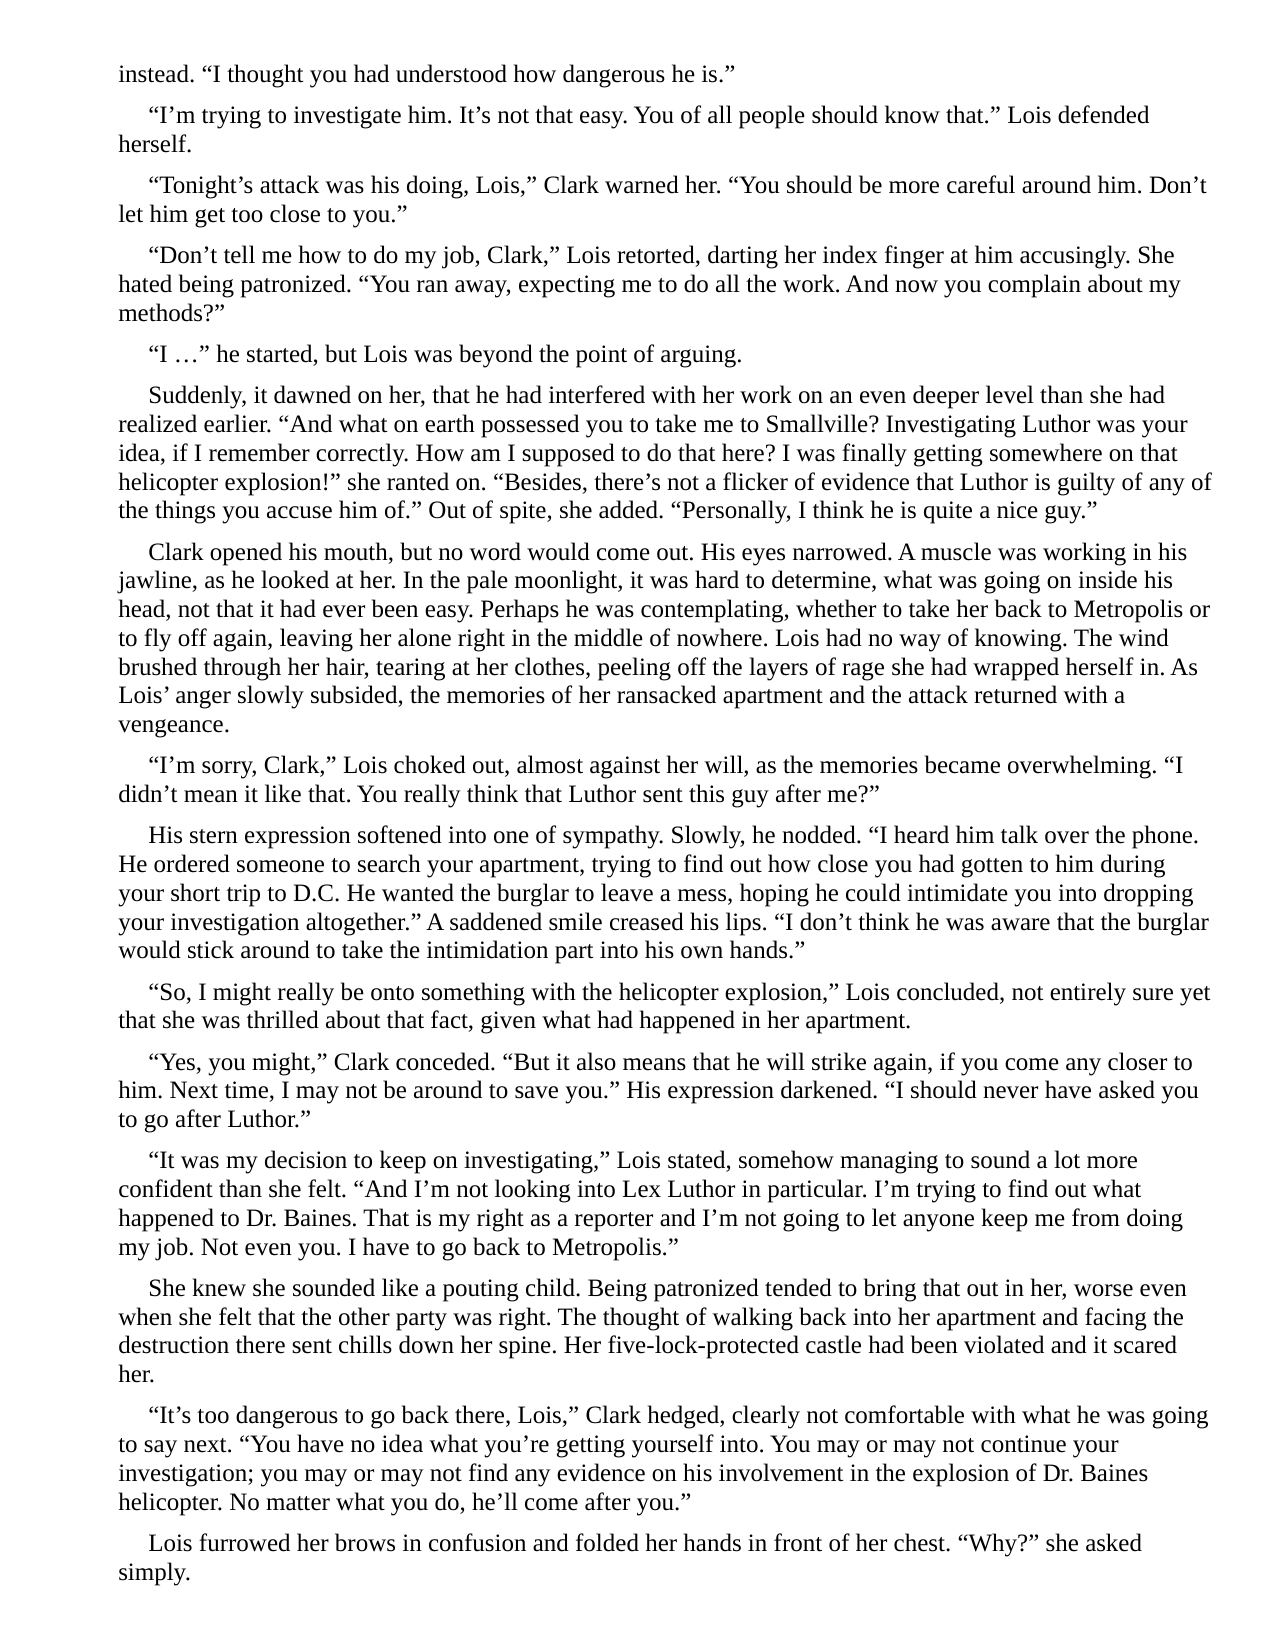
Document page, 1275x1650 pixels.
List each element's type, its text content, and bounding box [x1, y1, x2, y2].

text “It was my decision to keep on investigating,” Lois stated, somehow managing to sound a lot more confident than she felt. “And I’m not looking into Lex Luthor in particular. I’m trying to find out what happened to Dr. Baines. That is my right as a reporter and I’m not going to let anyone keep me from doing my job. Not even you. I have to go back to Metropolis.” [118, 1145, 1216, 1260]
text His stern expression softened into one of sympathy. Slowly, he nodded. “I heard him talk over the phone. He ordered someone to search your apartment, trying to find out how close you had gotten to him during your short trip to D.C. He wanted the burglar to leave a mess, hoping he could intimidate you into dropping your investigation altogether.” A saddened smile creased his lips. “I don’t think he was aware that the burglar would stick around to take the intimidation part into his own hands.” [118, 820, 1216, 964]
text “I …” he started, but Lois was beyond the point of arguing. [118, 339, 1216, 368]
text instead. “I thought you had understood how dangerous he is.” [118, 59, 1216, 88]
text Suddenly, it dawned on her, that he had interfered with her work on an even deeper level than she had realized earlier. “And what on earth possessed you to take me to Smallville? Investigating Luthor was your idea, if I remember correctly. How am I supposed to do that here? I was finally getting somewhere on that helicopter explosion!” she ranted on. “Besides, there’s not a flicker of evidence that Luthor is guilty of any of the things you accuse him of.” Out of spite, she added. “Personally, I think he is quite a nice guy.” [118, 380, 1216, 524]
text “Yes, you might,” Clark conceded. “But it also means that he will strike again, if you come any closer to him. Next time, I may not be around to save you.” His expression darkened. “I should never have asked you to go after Luthor.” [118, 1047, 1216, 1133]
text She knew she sounded like a pouting child. Being patronized tended to bring that out in her, worse even when she felt that the other party was right. The thought of walking back into her apartment and facing the destruction there sent chills down her spine. Her five-lock-protected castle had been violated and it scared her. [118, 1273, 1216, 1388]
text “Don’t tell me how to do my job, Clark,” Lois retorted, darting her index finger at him accusingly. She hated being patronized. “You ran away, expecting me to do all the work. And now you complain about my methods?” [118, 240, 1216, 327]
text “I’m sorry, Clark,” Lois choked out, almost against her will, as the memories became overwhelming. “I didn’t mean it like that. You really think that Luthor sent this guy after me?” [118, 750, 1216, 808]
text “I’m trying to investigate him. It’s not that easy. You of all people should know that.” Lois defended herself. [118, 100, 1216, 158]
text “Tonight’s attack was his doing, Lois,” Clark warned her. “You should be more careful around him. Don’t let him get too close to you.” [118, 170, 1216, 228]
text Clark opened his mouth, but no word would come out. His eyes narrowed. A muscle was working in his jawline, as he looked at her. In the pale moonlight, it was hard to determine, what was going on inside his head, not that it had ever been easy. Perhaps he was contemplating, whether to take her back to Metropolis or to fly off again, leaving her alone right in the middle of nowhere. Lois had no way of knowing. The wind brushed through her hair, tearing at her clothes, peeling off the layers of rage she had wrapped herself in. As Lois’ anger slowly subsided, the memories of her ransacked apartment and the attack returned with a vengeance. [118, 537, 1216, 738]
text “So, I might really be onto something with the helicopter explosion,” Lois concluded, not entirely sure yet that she was thrilled about that fact, given what had happened in her apartment. [118, 977, 1216, 1034]
text “It’s too dangerous to go back there, Lois,” Clark hedged, clearly not comfortable with what he was going to say next. “You have no idea what you’re getting yourself into. You may or may not continue your investigation; you may or may not find any evidence on his involvement in the explosion of Dr. Baines helicopter. No matter what you do, he’ll come after you.” [118, 1400, 1216, 1515]
text Lois furrowed her brows in confusion and folded her hands in front of her chest. “Why?” she asked simply. [118, 1528, 1216, 1585]
